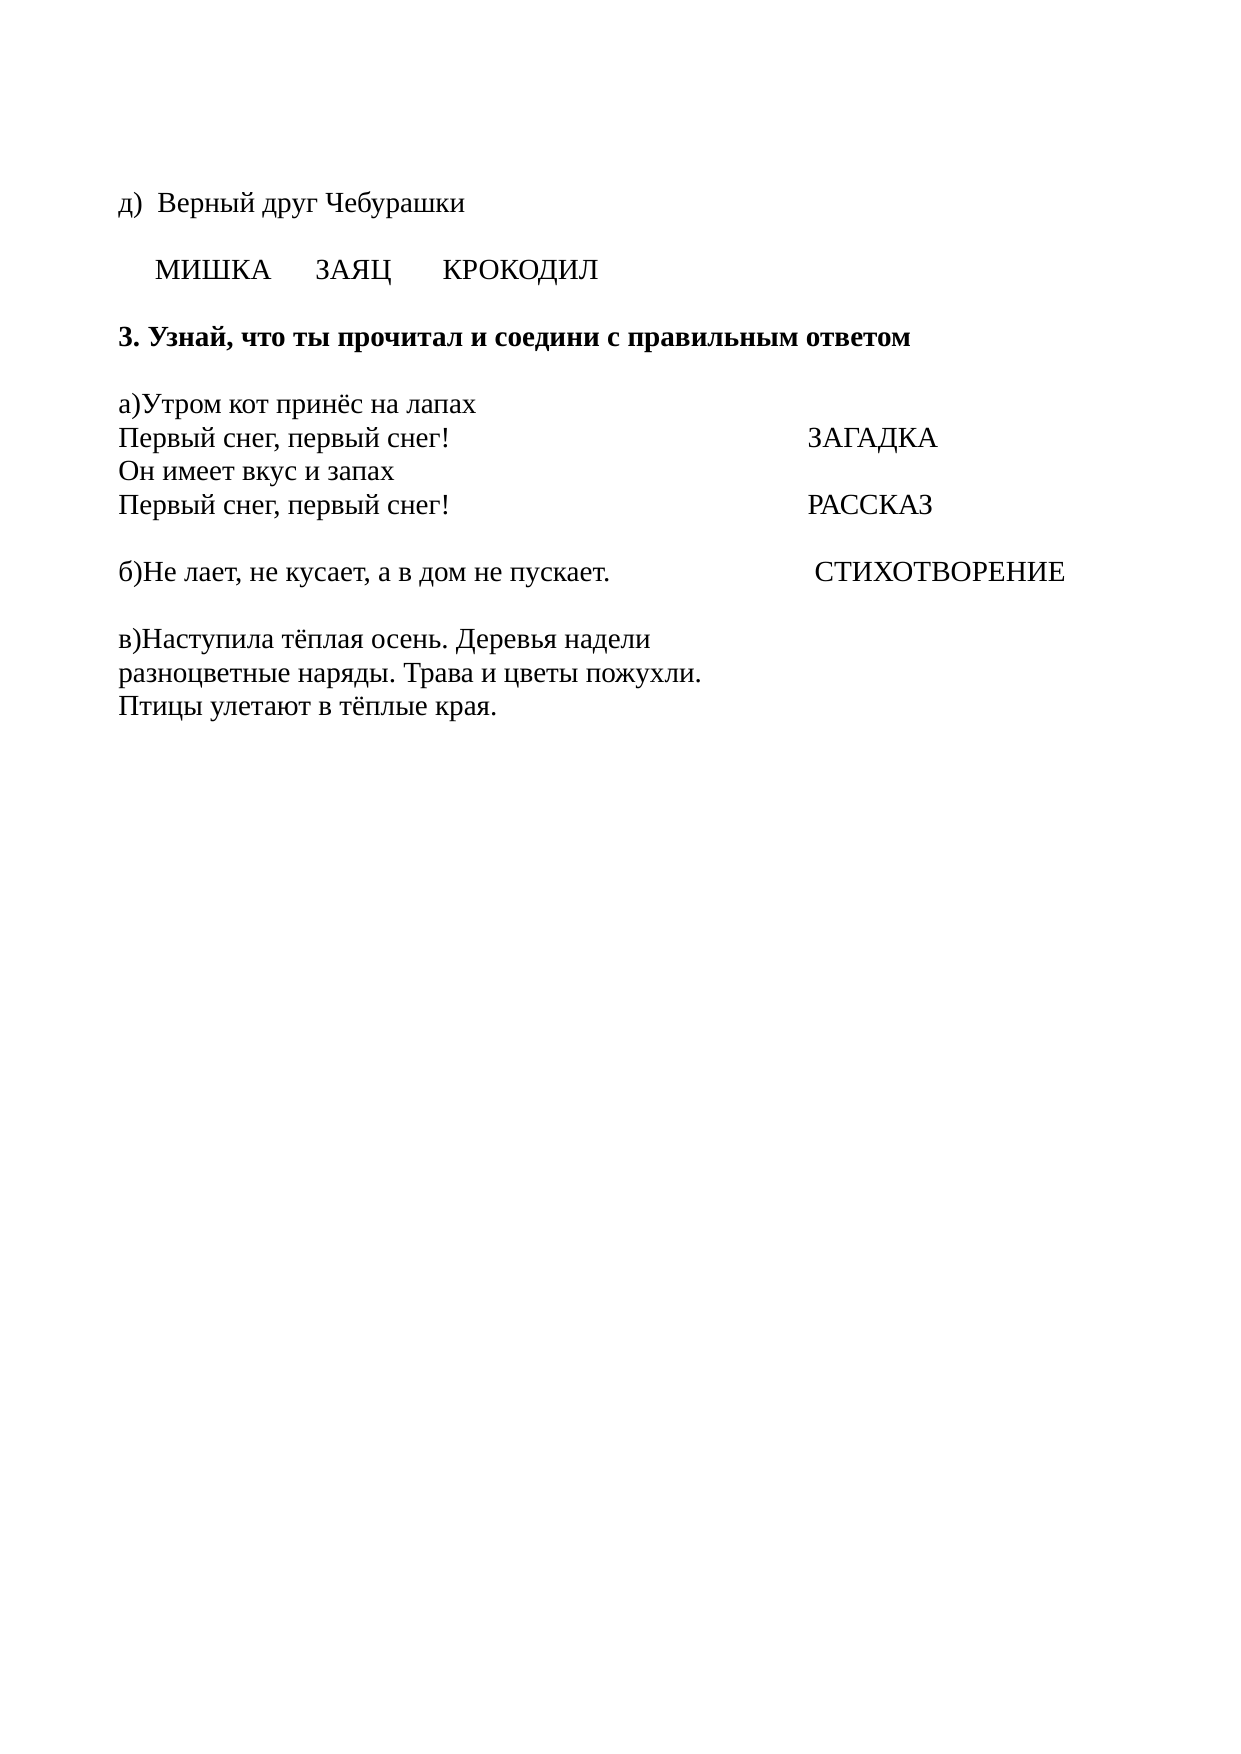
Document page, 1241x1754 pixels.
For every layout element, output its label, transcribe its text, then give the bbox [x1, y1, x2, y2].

text Первый снег, первый снег! РАССКАЗ [118, 487, 1122, 521]
text 3. Узнай, что ты прочитал и соедини с правильным ответом [118, 319, 1122, 353]
text б)Не лает, не кусает, а в дом не пускает. СТИХОТВОРЕНИЕ [118, 554, 1122, 588]
text Птицы улетают в тёплые края. [118, 688, 1122, 722]
text д) Верный друг Чебурашки [118, 185, 1122, 219]
text в)Наступила тёплая осень. Деревья надели [118, 621, 1122, 655]
text Первый снег, первый снег! ЗАГАДКА [118, 420, 1122, 453]
text МИШКА ЗАЯЦ КРОКОДИЛ [118, 252, 1122, 286]
text разноцветные наряды. Трава и цветы пожухли. [118, 655, 1122, 688]
text Он имеет вкус и запах [118, 453, 1122, 487]
text а)Утром кот принёс на лапах [118, 386, 1122, 420]
